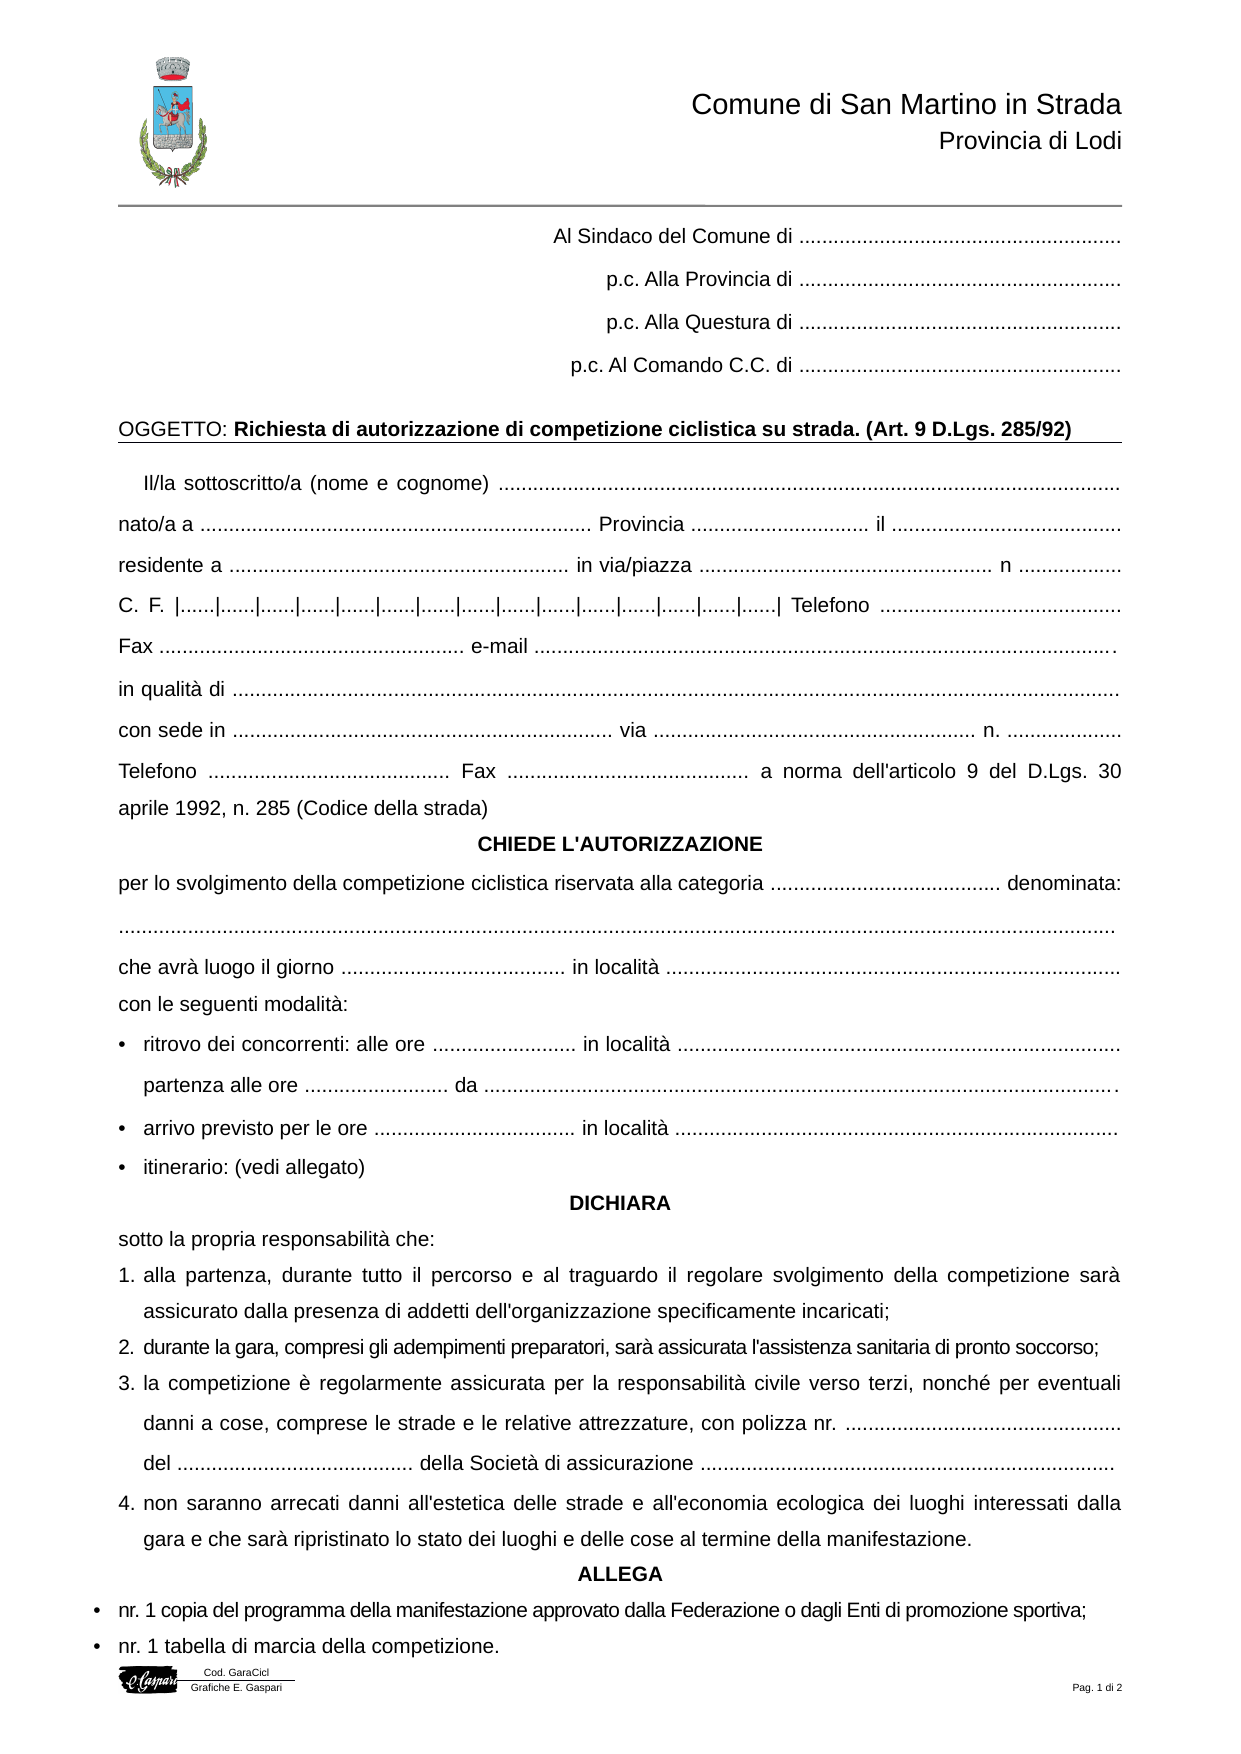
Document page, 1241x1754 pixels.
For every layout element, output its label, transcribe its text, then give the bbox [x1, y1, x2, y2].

picture [118, 1665, 178, 1694]
text • itinerario: (vedi allegato) [118, 1155, 1122, 1179]
picture [122, 57, 224, 188]
text • ritrovo dei concorrenti: alle ore ......................... in località ............................................................................. partenza alle ore ......................... da .............................................................................................................. [118, 1028, 1122, 1097]
text per lo svolgimento della competizione ciclistica riservata alla categoria ........................................ denominata: [118, 867, 1122, 896]
text Provincia di Lodi [224, 126, 1122, 155]
text • arrivo previsto per le ore ................................... in località ............................................................................. [118, 1112, 1122, 1141]
text Il/la sottoscritto/a (nome e cognome) ............................................................................................................ nato/a a .................................................................... Provincia ............................... il ........................................ residente a ........................................................... in via/piazza ................................................... n .................. C. F. |......|......|......|......|......|......|......|......|......|......|......|......|......|......|......| Telefono .......................................... Fax ..................................................... e-mail ..................................................................................................... [118, 467, 1122, 659]
text ............................................................................................................................................................................. che avrà luogo il giorno ....................................... in località ............................................................................... con le seguenti modalità: [118, 911, 1122, 1016]
text OGGETTO: Richiesta di autorizzazione di competizione ciclistica su strada. (Art. 9 D.Lgs. 285/92) [118, 416, 1122, 442]
text 2. durante la gara, compresi gli adempimenti preparatori, sarà assicurata l'assistenza sanitaria di pronto soccorso; [118, 1335, 1122, 1359]
text CHIEDE L'AUTORIZZAZIONE [118, 832, 1122, 856]
text 3. la competizione è regolarmente assicurata per la responsabilità civile verso terzi, nonché per eventuali danni a cose, comprese le strade e le relative attrezzature, con polizza nr. ................................................ del ......................................... della Società di assicurazione ........................................................................ [118, 1371, 1122, 1476]
text Comune di San Martino in Strada [224, 87, 1122, 121]
text p.c. Al Comando C.C. di ........................................................ [443, 349, 1122, 378]
text • nr. 1 copia del programma della manifestazione approvato dalla Federazione o dagli Enti di promozione sportiva; [93, 1598, 1122, 1622]
text 1. alla partenza, durante tutto il percorso e al traguardo il regolare svolgimento della competizione sarà assicurato dalla presenza di addetti dell'organizzazione specificamente incaricati; [118, 1263, 1122, 1323]
text p.c. Alla Provincia di ........................................................ [443, 263, 1122, 292]
text in qualità di .......................................................................................................................................................... con sede in .................................................................. via ........................................................ n. .................... Telefono .......................................... Fax .......................................... a norma dell'articolo 9 del D.Lgs. 30 aprile 1992, n. 285 (Codice della strada) [118, 673, 1122, 819]
text Al Sindaco del Comune di ........................................................ [443, 220, 1122, 249]
text • nr. 1 tabella di marcia della competizione. [93, 1634, 1122, 1658]
text ALLEGA [118, 1562, 1122, 1586]
text sotto la propria responsabilità che: [118, 1227, 1122, 1251]
text p.c. Alla Questura di ........................................................ [443, 306, 1122, 335]
text 4. non saranno arrecati danni all'estetica delle strade e all'economia ecologica dei luoghi interessati dalla gara e che sarà ripristinato lo stato dei luoghi e delle cose al termine della manifestazione. [118, 1490, 1122, 1550]
text DICHIARA [118, 1191, 1122, 1215]
